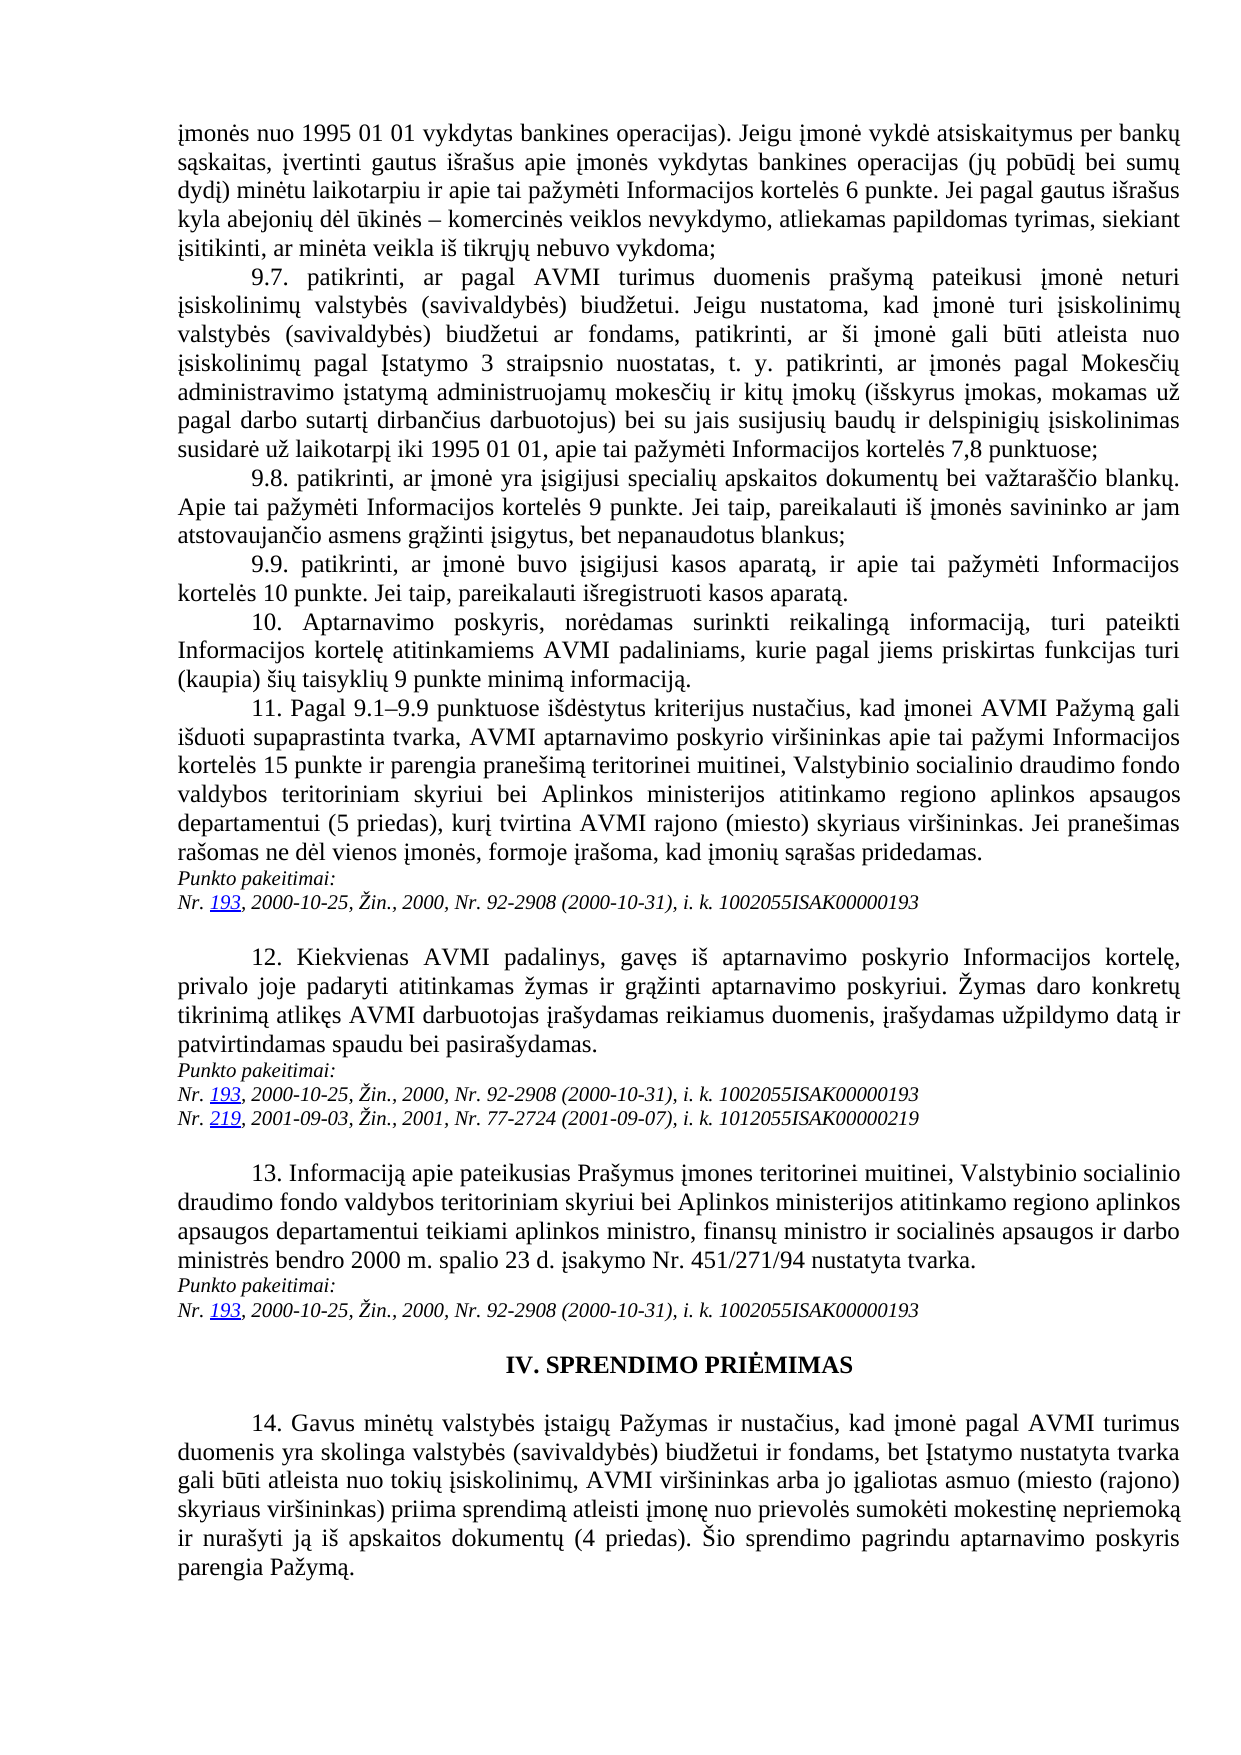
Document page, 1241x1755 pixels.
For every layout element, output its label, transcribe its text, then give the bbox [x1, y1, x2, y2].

text Punkto pakeitimai: [177, 1057, 1181, 1082]
text Nr. 219, 2001-09-03, Žin., 2001, Nr. 77-2724 (2001-09-07), i. k. 1012055ISAK00000219 [177, 1106, 1181, 1130]
text įmonės nuo 1995 01 01 vykdytas bankines operacijas). Jeigu įmonė vykdė atsiskaitymus per bankų sąskaitas, įvertinti gautus išrašus apie įmonės vykdytas bankines operacijas (jų pobūdį bei sumų dydį) minėtu laikotarpiu ir apie tai pažymėti Informacijos kortelės 6 punkte. Jei pagal gautus išrašus kyla abejonių dėl ūkinės – komercinės veiklos nevykdymo, atliekamas papildomas tyrimas, siekiant įsitikinti, ar minėta veikla iš tikrųjų nebuvo vykdoma; [177, 118, 1181, 262]
text IV. SPRENDIMO PRIĖMIMAS [177, 1350, 1181, 1379]
text 9.8. patikrinti, ar įmonė yra įsigijusi specialių apskaitos dokumentų bei važtaraščio blankų. Apie tai pažymėti Informacijos kortelės 9 punkte. Jei taip, pareikalauti iš įmonės savininko ar jam atstovaujančio asmens grąžinti įsigytus, bet nepanaudotus blankus; [177, 463, 1181, 549]
text 12. Kiekvienas AVMI padalinys, gavęs iš aptarnavimo poskyrio Informacijos kortelę, privalo joje padaryti atitinkamas žymas ir grąžinti aptarnavimo poskyriui. Žymas daro konkretų tikrinimą atlikęs AVMI darbuotojas įrašydamas reikiamus duomenis, įrašydamas užpildymo datą ir patvirtindamas spaudu bei pasirašydamas. [177, 942, 1181, 1057]
text 10. Aptarnavimo poskyris, norėdamas surinkti reikalingą informaciją, turi pateikti Informacijos kortelę atitinkamiems AVMI padaliniams, kurie pagal jiems priskirtas funkcijas turi (kaupia) šių taisyklių 9 punkte minimą informaciją. [177, 607, 1181, 693]
text 13. Informaciją apie pateikusias Prašymus įmones teritorinei muitinei, Valstybinio socialinio draudimo fondo valdybos teritoriniam skyriui bei Aplinkos ministerijos atitinkamo regiono aplinkos apsaugos departamentui teikiami aplinkos ministro, finansų ministro ir socialinės apsaugos ir darbo ministrės bendro 2000 m. spalio 23 d. įsakymo Nr. 451/271/94 nustatyta tvarka. [177, 1158, 1181, 1273]
text Punkto pakeitimai: [177, 866, 1181, 890]
text Punkto pakeitimai: [177, 1273, 1181, 1297]
text Nr. 193, 2000-10-25, Žin., 2000, Nr. 92-2908 (2000-10-31), i. k. 1002055ISAK00000193 [177, 1082, 1181, 1106]
text 14. Gavus minėtų valstybės įstaigų Pažymas ir nustačius, kad įmonė pagal AVMI turimus duomenis yra skolinga valstybės (savivaldybės) biudžetui ir fondams, bet Įstatymo nustatyta tvarka gali būti atleista nuo tokių įsiskolinimų, AVMI viršininkas arba jo įgaliotas asmuo (miesto (rajono) skyriaus viršininkas) priima sprendimą atleisti įmonę nuo prievolės sumokėti mokestinę nepriemoką ir nurašyti ją iš apskaitos dokumentų (4 priedas). Šio sprendimo pagrindu aptarnavimo poskyris parengia Pažymą. [177, 1408, 1181, 1580]
text Nr. 193, 2000-10-25, Žin., 2000, Nr. 92-2908 (2000-10-31), i. k. 1002055ISAK00000193 [177, 890, 1181, 914]
text 11. Pagal 9.1–9.9 punktuose išdėstytus kriterijus nustačius, kad įmonei AVMI Pažymą gali išduoti supaprastinta tvarka, AVMI aptarnavimo poskyrio viršininkas apie tai pažymi Informacijos kortelės 15 punkte ir parengia pranešimą teritorinei muitinei, Valstybinio socialinio draudimo fondo valdybos teritoriniam skyriui bei Aplinkos ministerijos atitinkamo regiono aplinkos apsaugos departamentui (5 priedas), kurį tvirtina AVMI rajono (miesto) skyriaus viršininkas. Jei pranešimas rašomas ne dėl vienos įmonės, formoje įrašoma, kad įmonių sąrašas pridedamas. [177, 693, 1181, 866]
text 9.7. patikrinti, ar pagal AVMI turimus duomenis prašymą pateikusi įmonė neturi įsiskolinimų valstybės (savivaldybės) biudžetui. Jeigu nustatoma, kad įmonė turi įsiskolinimų valstybės (savivaldybės) biudžetui ar fondams, patikrinti, ar ši įmonė gali būti atleista nuo įsiskolinimų pagal Įstatymo 3 straipsnio nuostatas, t. y. patikrinti, ar įmonės pagal Mokesčių administravimo įstatymą administruojamų mokesčių ir kitų įmokų (išskyrus įmokas, mokamas už pagal darbo sutartį dirbančius darbuotojus) bei su jais susijusių baudų ir delspinigių įsiskolinimas susidarė už laikotarpį iki 1995 01 01, apie tai pažymėti Informacijos kortelės 7,8 punktuose; [177, 262, 1181, 463]
text 9.9. patikrinti, ar įmonė buvo įsigijusi kasos aparatą, ir apie tai pažymėti Informacijos kortelės 10 punkte. Jei taip, pareikalauti išregistruoti kasos aparatą. [177, 549, 1181, 607]
text Nr. 193, 2000-10-25, Žin., 2000, Nr. 92-2908 (2000-10-31), i. k. 1002055ISAK00000193 [177, 1297, 1181, 1322]
